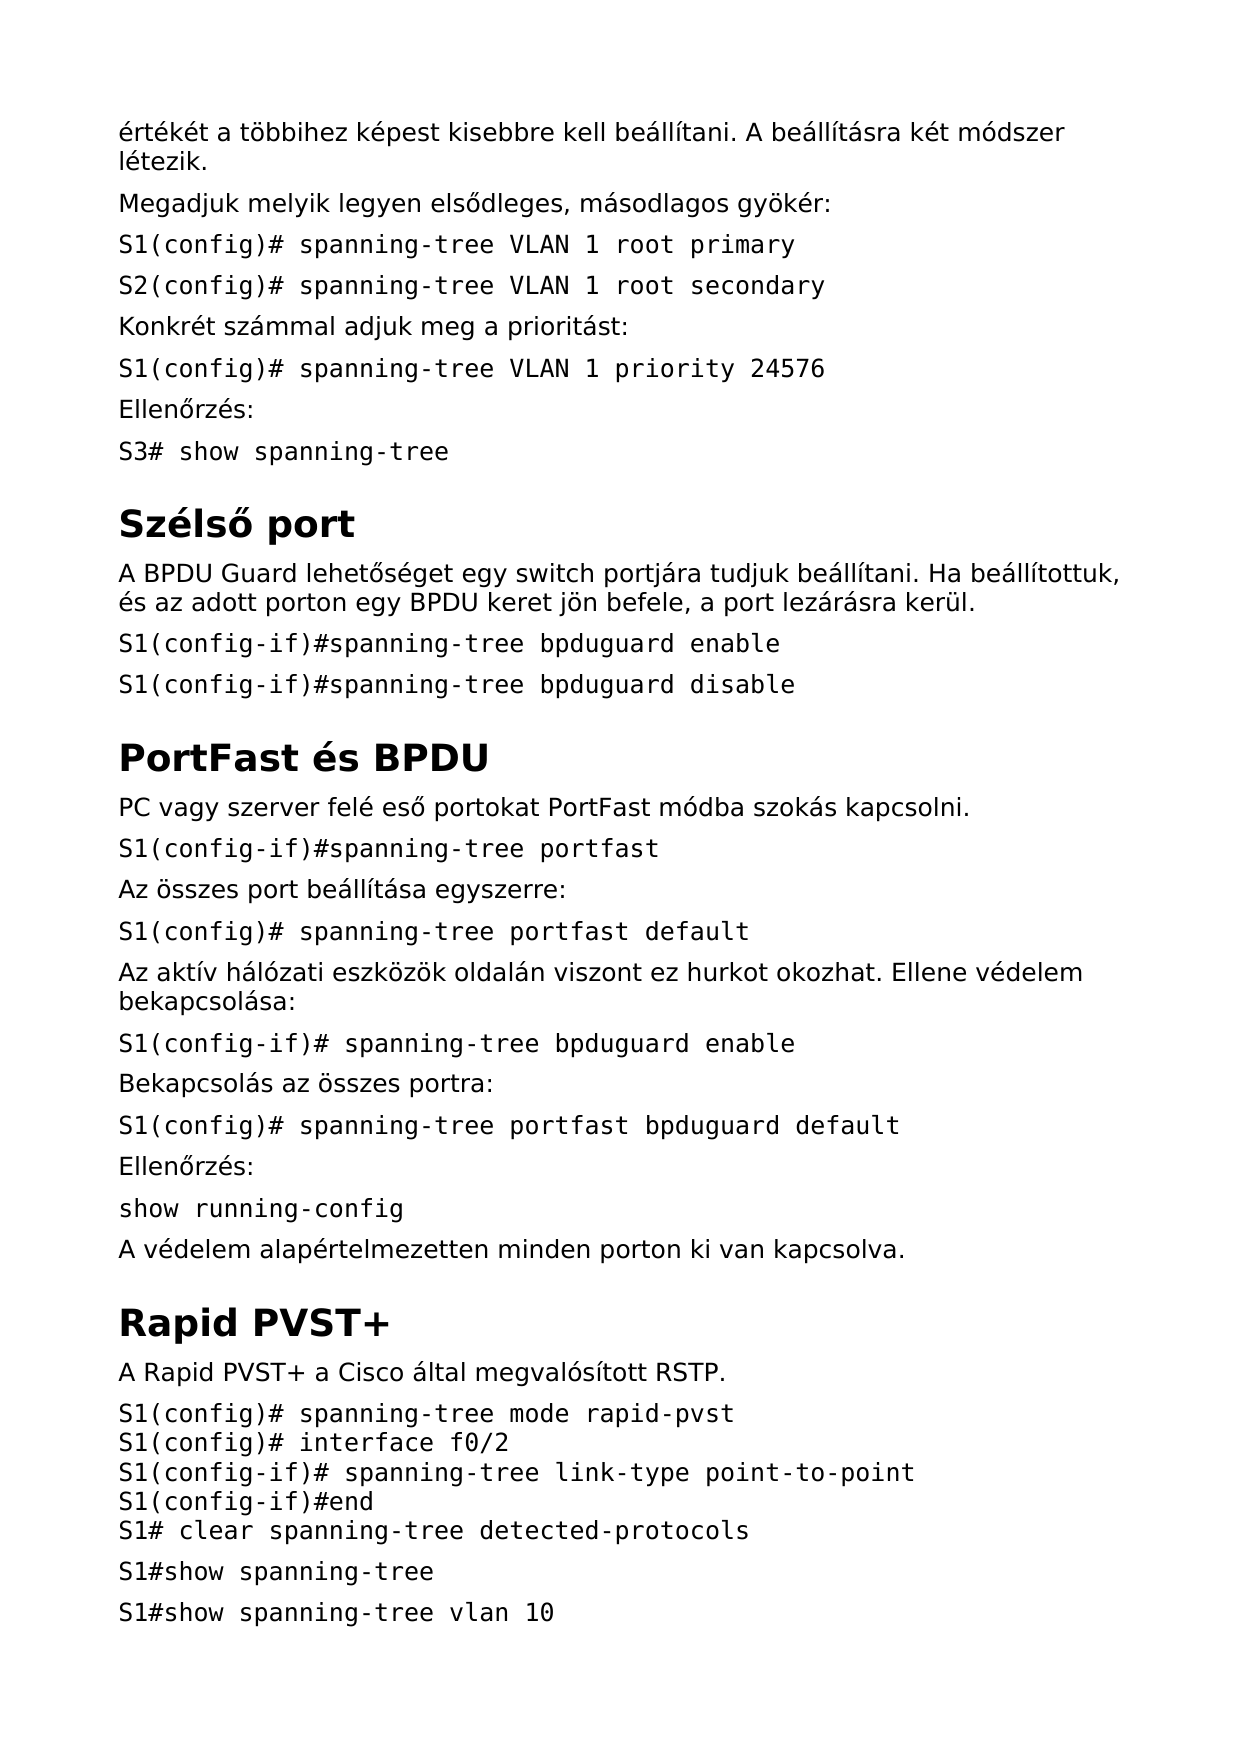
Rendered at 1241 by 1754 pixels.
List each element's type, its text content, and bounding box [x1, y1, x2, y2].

text S2(config)# spanning-tree VLAN 1 root secondary [118, 272, 1122, 301]
text S1(config)# spanning-tree VLAN 1 priority 24576 [118, 354, 1122, 383]
text Ellenőrzés: [118, 1152, 1122, 1181]
text értékét a többihez képest kisebbre kell beállítani. A beállításra két módszer létezik. [118, 118, 1122, 176]
text Konkrét számmal adjuk meg a prioritást: [118, 312, 1122, 342]
text A Rapid PVST+ a Cisco által megvalósított RSTP. [118, 1358, 1122, 1387]
text S1(config)# spanning-tree portfast bpduguard default [118, 1111, 1122, 1141]
text S1#show spanning-tree [118, 1557, 1122, 1586]
text S1(config-if)#spanning-tree bpduguard enable [118, 630, 1122, 659]
text S1(config-if)#spanning-tree portfast [118, 834, 1122, 863]
text PC vagy szerver felé eső portokat PortFast módba szokás kapcsolni. [118, 793, 1122, 822]
text S1(config-if)#spanning-tree bpduguard disable [118, 671, 1122, 700]
text S1(config)# spanning-tree VLAN 1 root primary [118, 231, 1122, 260]
text S1(config)# spanning-tree mode rapid-pvst S1(config)# interface f0/2 S1(config-if)# spanning-tree link-type point-to-point S1(config-if)#end S1# clear spanning-tree detected-protocols [118, 1399, 1122, 1545]
text A BPDU Guard lehetőséget egy switch portjára tudjuk beállítani. Ha beállítottuk, és az adott porton egy BPDU keret jön befele, a port lezárásra kerül. [118, 559, 1122, 617]
subtitle Rapid PVST+ [118, 1302, 1122, 1345]
text Ellenőrzés: [118, 395, 1122, 424]
text Megadjuk melyik legyen elsődleges, másodlagos gyökér: [118, 189, 1122, 218]
text Az aktív hálózati eszközök oldalán viszont ez hurkot okozhat. Ellene védelem bekapcsolása: [118, 958, 1122, 1016]
text S3# show spanning-tree [118, 437, 1122, 466]
text Bekapcsolás az összes portra: [118, 1070, 1122, 1099]
text S1#show spanning-tree vlan 10 [118, 1598, 1122, 1627]
text show running-config [118, 1194, 1122, 1223]
subtitle Szélső port [118, 503, 1122, 546]
text S1(config)# spanning-tree portfast default [118, 917, 1122, 946]
text Az összes port beállítása egyszerre: [118, 875, 1122, 904]
subtitle PortFast és BPDU [118, 737, 1122, 780]
text S1(config-if)# spanning-tree bpduguard enable [118, 1029, 1122, 1058]
text A védelem alapértelmezetten minden porton ki van kapcsolva. [118, 1235, 1122, 1264]
